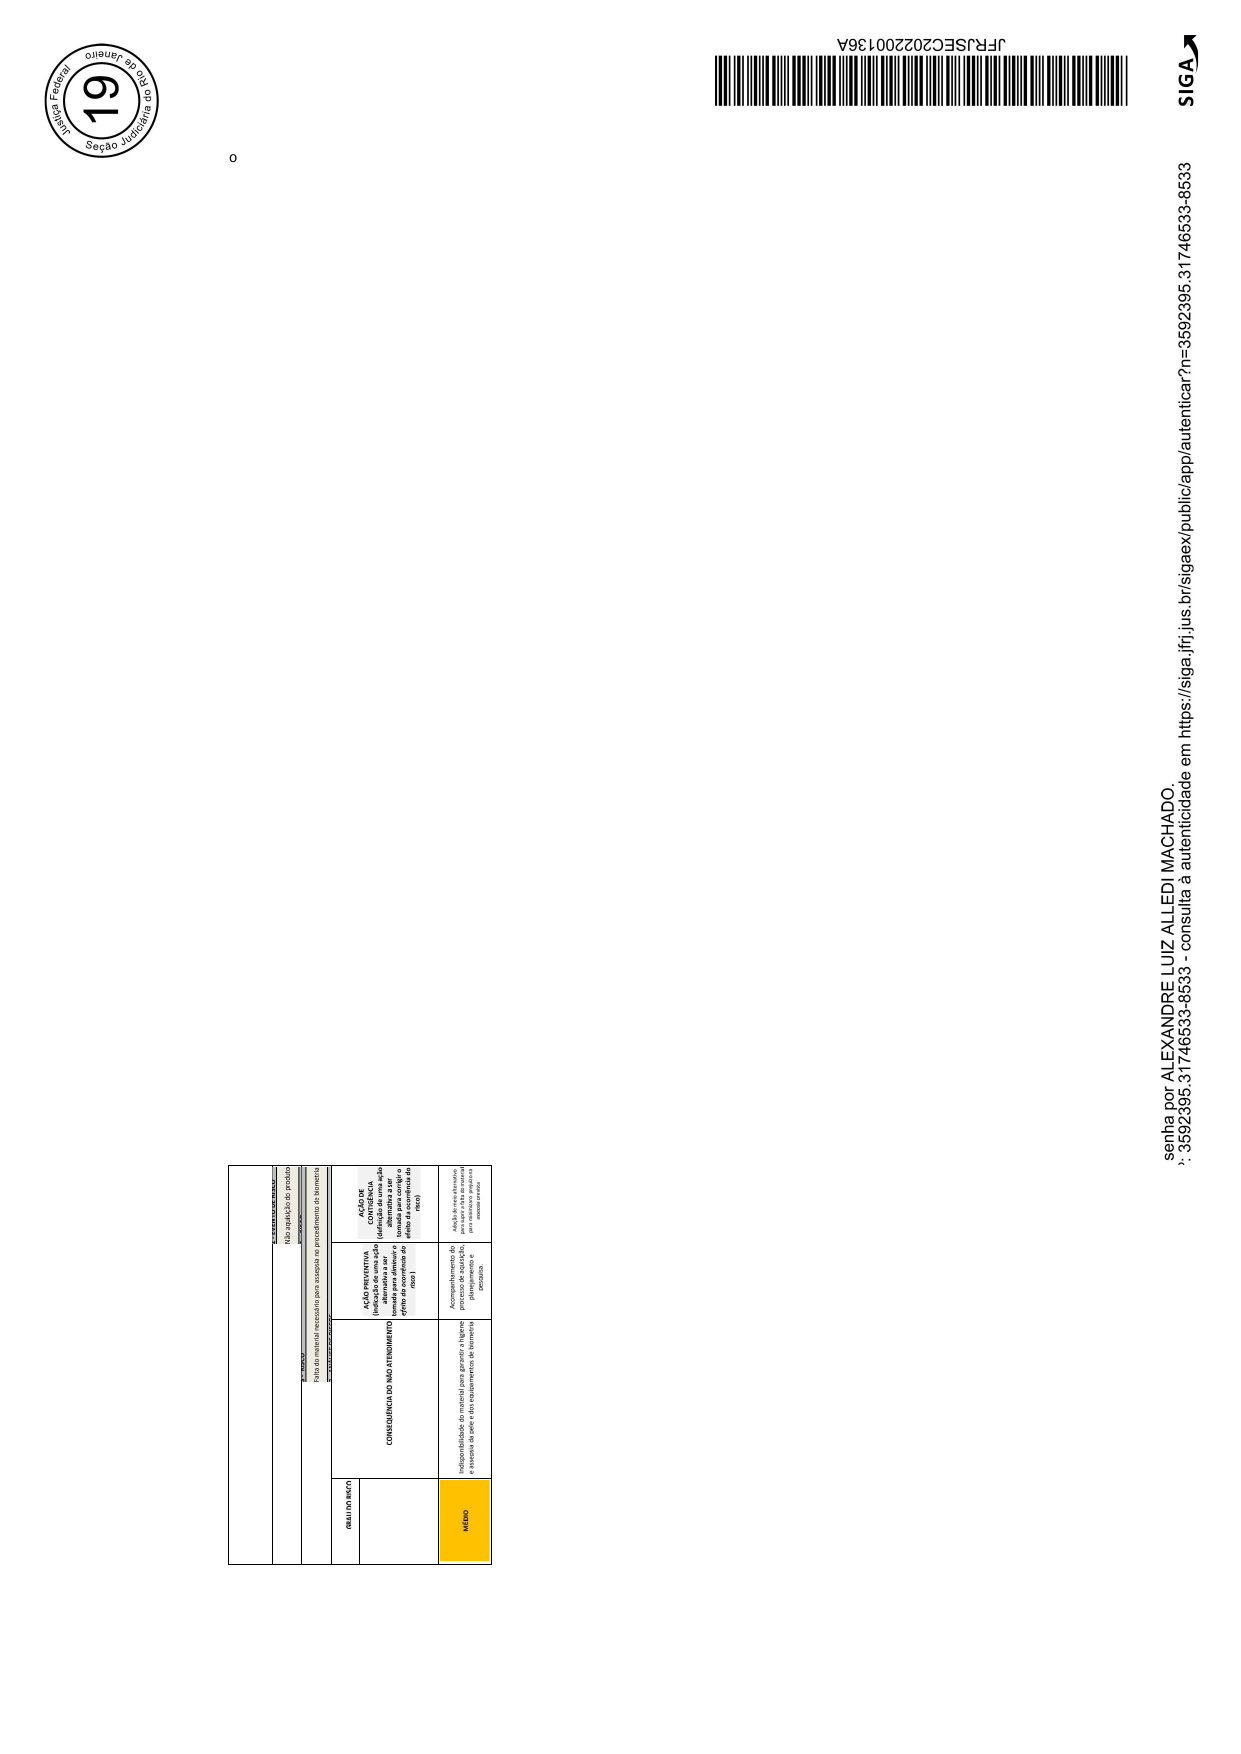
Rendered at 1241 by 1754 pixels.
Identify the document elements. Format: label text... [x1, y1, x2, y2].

table_cell [360, 1479, 438, 1564]
table_header [439, 1166, 491, 1242]
table_cell [439, 1479, 491, 1564]
table_cell [332, 1243, 438, 1319]
text o [228, 150, 1197, 1164]
table_header [229, 1166, 272, 1564]
table_header [332, 1166, 438, 1242]
table_cell [332, 1320, 438, 1478]
table_header [273, 1244, 301, 1564]
table_cell [439, 1243, 491, 1319]
table_header [302, 1382, 331, 1564]
table_cell [332, 1479, 359, 1564]
table_cell [439, 1320, 491, 1478]
